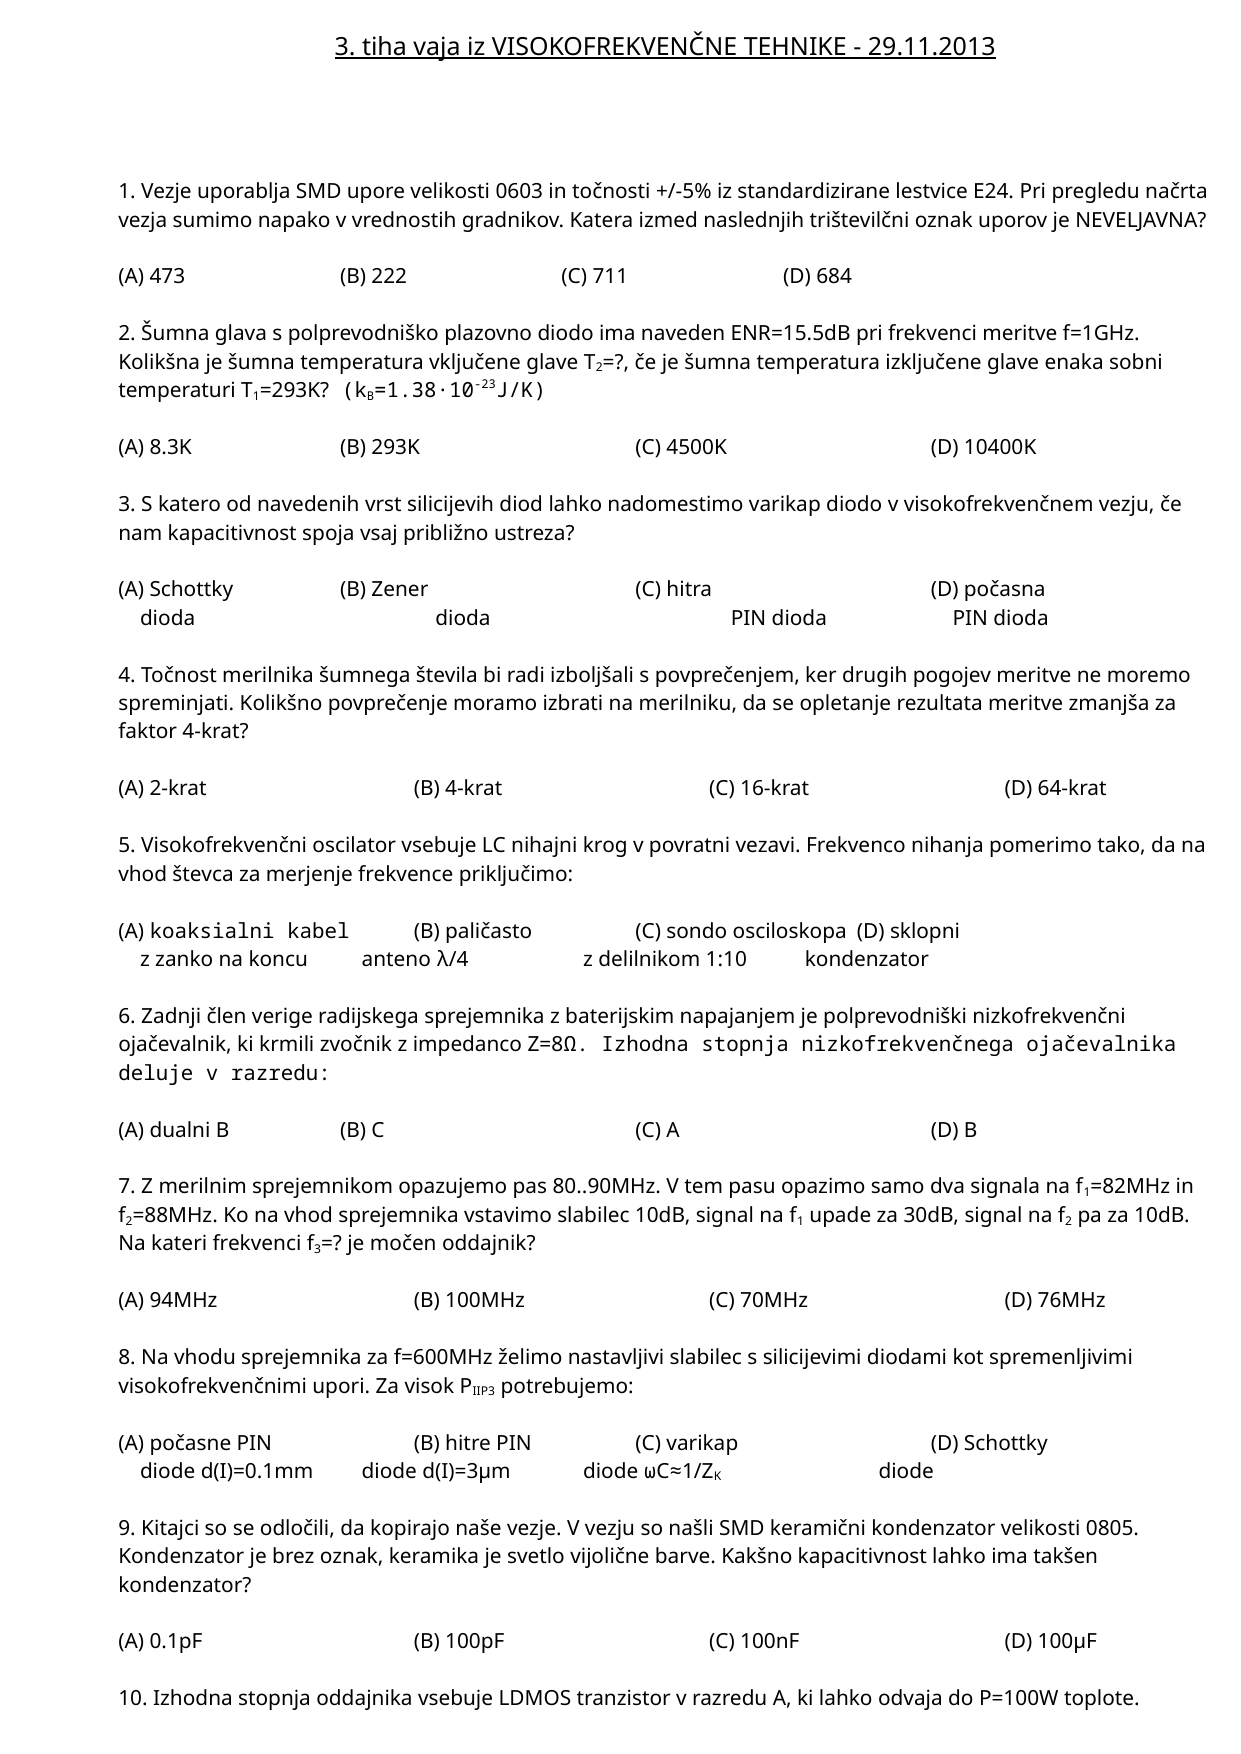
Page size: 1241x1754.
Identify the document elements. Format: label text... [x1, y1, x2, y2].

text (A) koaksialni kabel (B) paličasto (C) sondo osciloskopa (D) sklopni [118, 916, 1212, 944]
text dioda dioda PIN dioda PIN dioda [118, 603, 1212, 631]
text (A) 2-krat (B) 4-krat (C) 16-krat (D) 64-krat [118, 773, 1212, 802]
text (A) 8.3K (B) 293K (C) 4500K (D) 10400K [118, 432, 1212, 461]
text (A) Schottky (B) Zener (C) hitra (D) počasna [118, 574, 1212, 603]
text (A) počasne PIN (B) hitre PIN (C) varikap (D) Schottky [118, 1428, 1212, 1456]
text (A) 0.1pF (B) 100pF (C) 100nF (D) 100μF [118, 1627, 1212, 1655]
text 3. tiha vaja iz VISOKOFREKVENČNE TEHNIKE - 29.11.2013 [118, 28, 1212, 63]
text (A) 473 (B) 222 (C) 711 (D) 684 [118, 262, 1212, 290]
text (A) dualni B (B) C (C) A (D) B [118, 1115, 1212, 1143]
text diode d(I)=0.1mm diode d(I)=3μm diode ωC≈1/ZK diode [118, 1456, 1212, 1484]
text 5. Visokofrekvenčni oscilator vsebuje LC nihajni krog v povratni vezavi. Frekvenco nihanja pomerimo tako, da na vhod števca za merjenje frekvence priključimo: [118, 830, 1212, 887]
text 1. Vezje uporablja SMD upore velikosti 0603 in točnosti +/-5% iz standardizirane lestvice E24. Pri pregledu načrta vezja sumimo napako v vrednostih gradnikov. Katera izmed naslednjih trištevilčni oznak uporov je NEVELJAVNA? [118, 176, 1212, 233]
text 6. Zadnji člen verige radijskega sprejemnika z baterijskim napajanjem je polprevodniški nizkofrekvenčni ojačevalnik, ki krmili zvočnik z impedanco Z=8Ω. Izhodna stopnja nizkofrekvenčnega ojačevalnika deluje v razredu: [118, 1001, 1212, 1086]
text 8. Na vhodu sprejemnika za f=600MHz želimo nastavljivi slabilec s silicijevimi diodami kot spremenljivimi visokofrekvenčnimi upori. Za visok PIIP3 potrebujemo: [118, 1342, 1212, 1399]
text 10. Izhodna stopnja oddajnika vsebuje LDMOS tranzistor v razredu A, ki lahko odvaja do P=100W toplote. [118, 1683, 1212, 1712]
text z zanko na koncu anteno λ/4 z delilnikom 1:10 kondenzator [118, 944, 1212, 973]
text 4. Točnost merilnika šumnega števila bi radi izboljšali s povprečenjem, ker drugih pogojev meritve ne moremo spreminjati. Kolikšno povprečenje moramo izbrati na merilniku, da se opletanje rezultata meritve zmanjša za faktor 4-krat? [118, 660, 1212, 745]
text (A) 94MHz (B) 100MHz (C) 70MHz (D) 76MHz [118, 1285, 1212, 1314]
text 7. Z merilnim sprejemnikom opazujemo pas 80..90MHz. V tem pasu opazimo samo dva signala na f1=82MHz in f2=88MHz. Ko na vhod sprejemnika vstavimo slabilec 10dB, signal na f1 upade za 30dB, signal na f2 pa za 10dB. Na kateri frekvenci f3=? je močen oddajnik? [118, 1172, 1212, 1257]
text 9. Kitajci so se odločili, da kopirajo naše vezje. V vezju so našli SMD keramični kondenzator velikosti 0805. Kondenzator je brez oznak, keramika je svetlo vijolične barve. Kakšno kapacitivnost lahko ima takšen kondenzator? [118, 1513, 1212, 1598]
text 2. Šumna glava s polprevodniško plazovno diodo ima naveden ENR=15.5dB pri frekvenci meritve f=1GHz. Kolikšna je šumna temperatura vključene glave T2=?, če je šumna temperatura izključene glave enaka sobni temperaturi T1=293K? (kB=1.38∙10-23J/K) [118, 318, 1212, 404]
text 3. S katero od navedenih vrst silicijevih diod lahko nadomestimo varikap diodo v visokofrekvenčnem vezju, če nam kapacitivnost spoja vsaj približno ustreza? [118, 489, 1212, 546]
